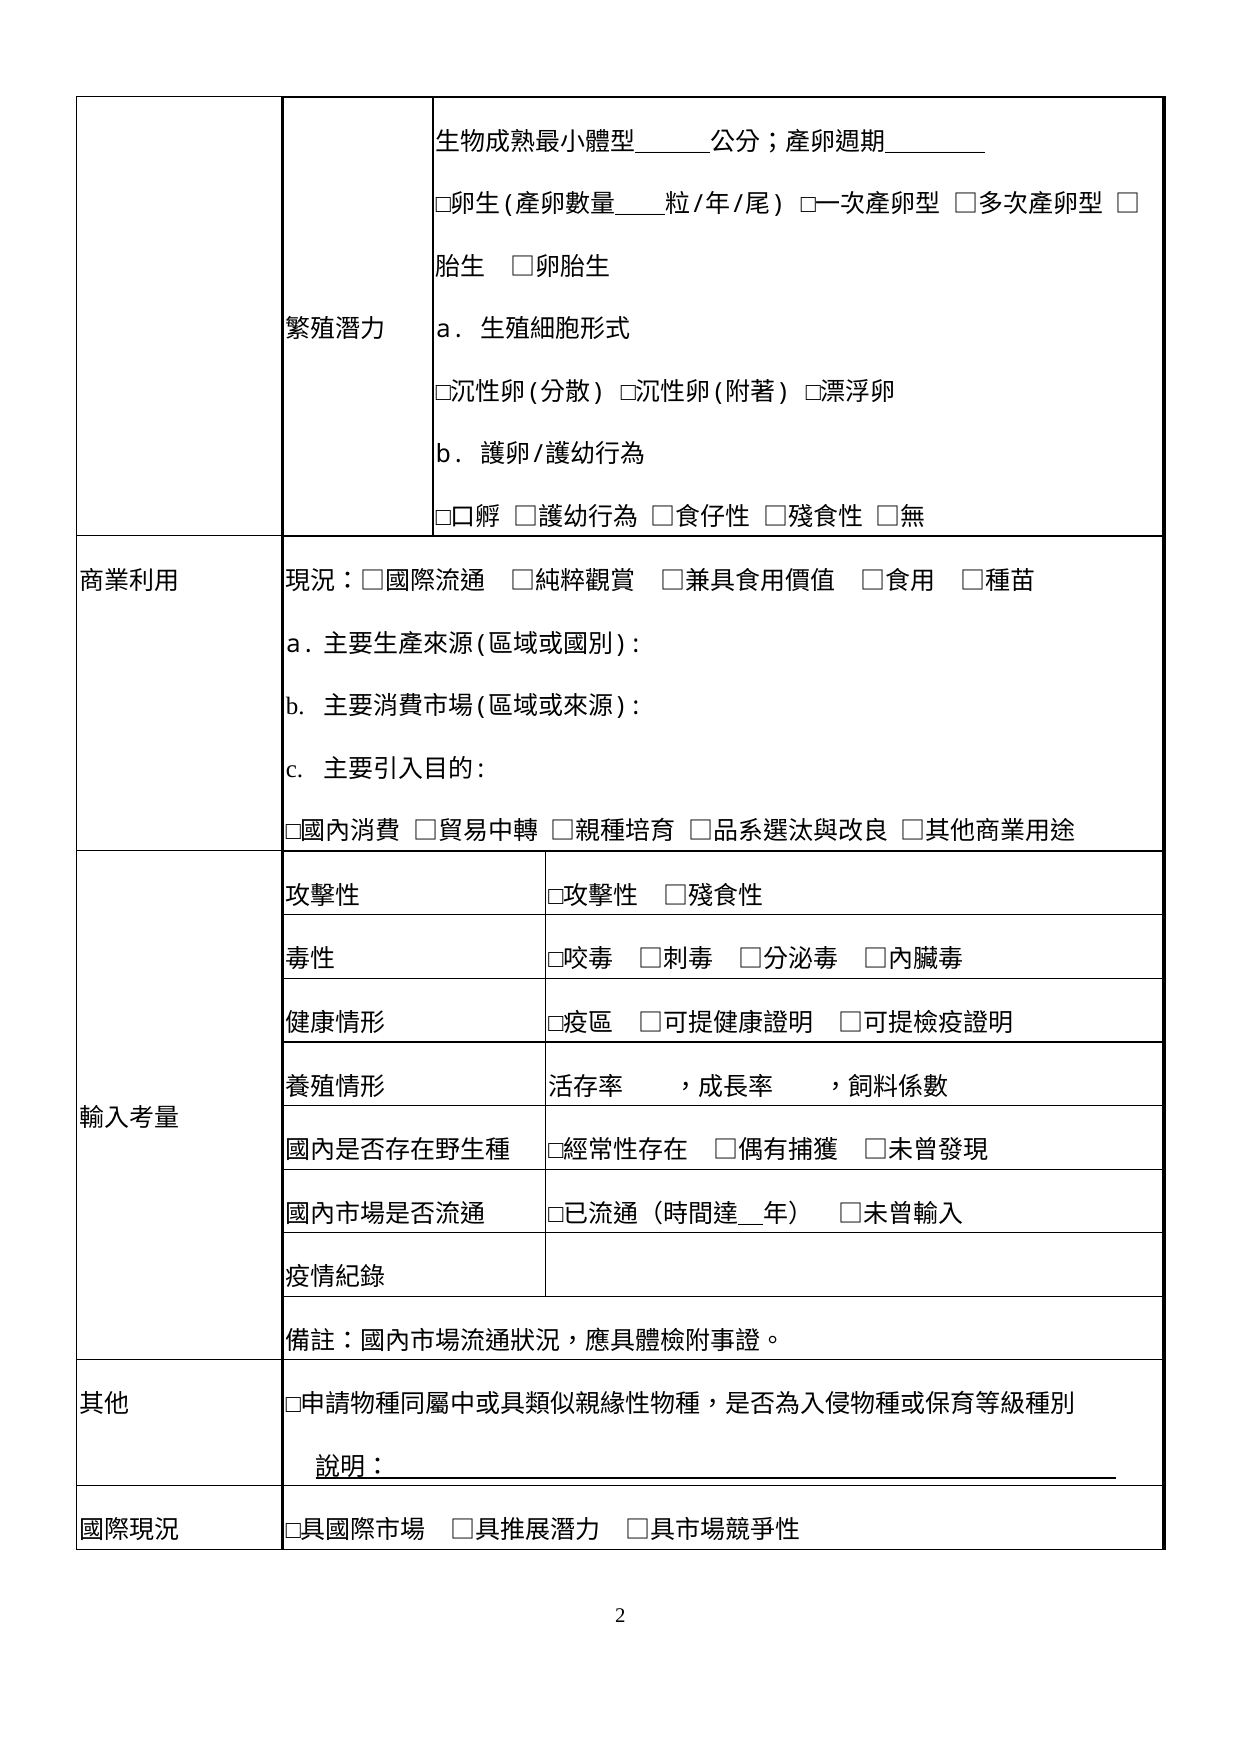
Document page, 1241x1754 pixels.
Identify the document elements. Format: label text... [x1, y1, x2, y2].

table_cell 攻擊性 [284, 852, 545, 914]
table_cell 輸入考量 [77, 851, 281, 1359]
table_cell [546, 1233, 1162, 1296]
table_cell 現況：□國際流通 □純粹觀賞 □兼具食用價值 □食用 □種苗 主要生產來源(區域或國別): 主要消費市場(區域或來源): 主要引入目的: □國內消費 □貿易中轉 □親種培育 □品系選汰與改良 □其他商業用途 [284, 537, 1162, 850]
table_cell 備註：國內市場流通狀況，應具體檢附事證。 [284, 1297, 1162, 1359]
table_cell 健康情形 [284, 979, 545, 1041]
table_cell 商業利用 [77, 536, 281, 850]
table_cell [77, 97, 281, 535]
table_cell 疫情紀錄 [284, 1233, 545, 1296]
table_cell □申請物種同屬中或具類似親緣性物種，是否為入侵物種或保育等級種別 說明： [284, 1360, 1162, 1485]
table_cell 其他 [77, 1360, 281, 1485]
table_cell 國際現況 [77, 1486, 281, 1549]
table_cell □咬毒 □刺毒 □分泌毒 □內臟毒 [546, 915, 1162, 978]
table_cell 活存率 ，成長率 ，飼料係數 [546, 1043, 1162, 1105]
table_cell 國內市場是否流通 [284, 1170, 545, 1232]
table_cell 生物成熟最小體型＿＿＿公分；產卵週期＿＿＿＿ □卵生(產卵數量＿＿粒/年/尾) □一次產卵型 □多次產卵型 □胎生 □卵胎生 a. 生殖細胞形式 □沉性卵(分散) □沉性卵(附著) □漂浮卵 b. 護卵/護幼行為 □口孵 □護幼行為 □食仔性 □殘食性 □無 [434, 98, 1162, 535]
table_cell 毒性 [284, 915, 545, 978]
table_cell □攻擊性 □殘食性 [546, 852, 1162, 914]
table_cell □經常性存在 □偶有捕獲 □未曾發現 [546, 1106, 1162, 1168]
table_cell 繁殖潛力 [284, 98, 432, 535]
table_cell □疫區 □可提健康證明 □可提檢疫證明 [546, 979, 1162, 1041]
table_cell 養殖情形 [284, 1043, 545, 1105]
table_cell □已流通（時間達＿年） □未曾輸入 [546, 1170, 1162, 1232]
table_cell 國內是否存在野生種 [284, 1106, 545, 1168]
table_cell □具國際市場 □具推展潛力 □具市場競爭性 [284, 1486, 1162, 1549]
